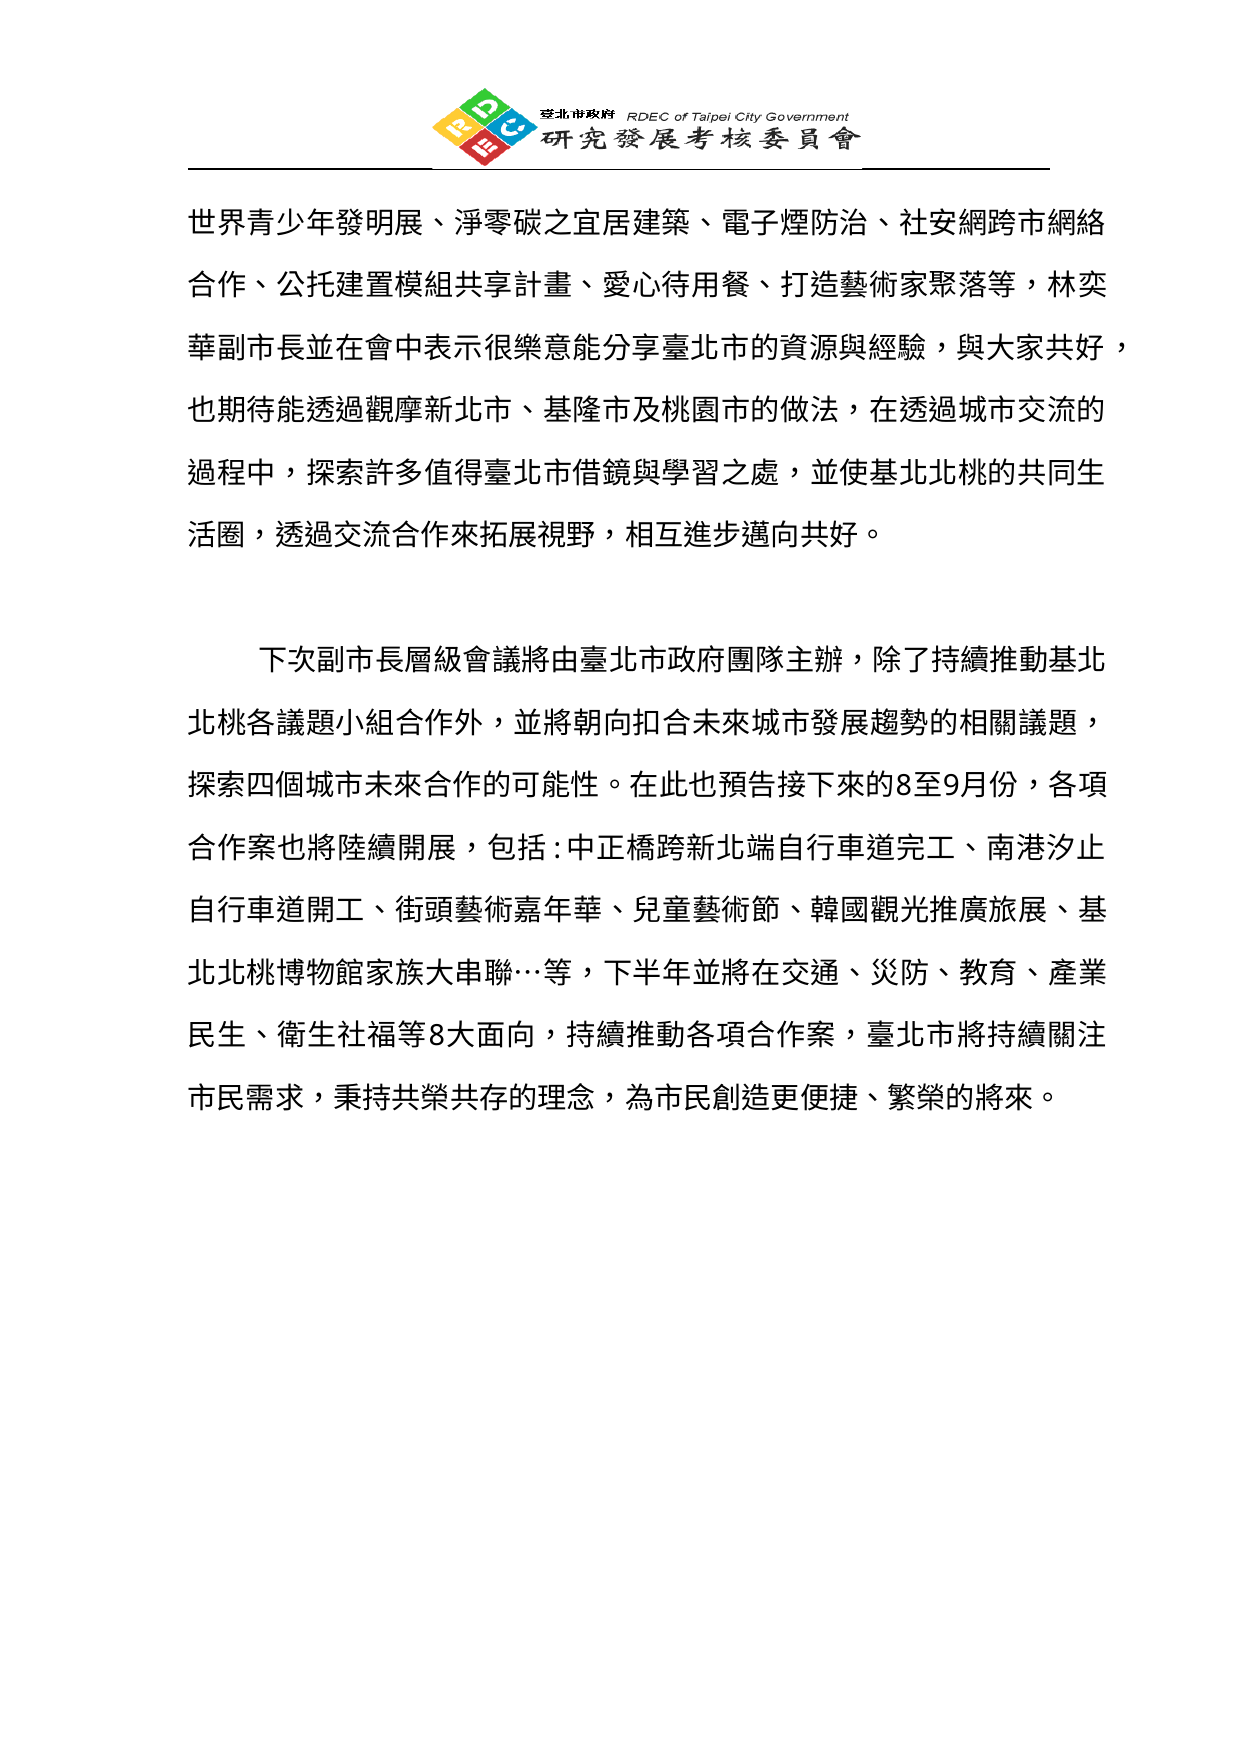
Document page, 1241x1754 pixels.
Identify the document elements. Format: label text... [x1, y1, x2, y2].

text 臺北市政府奠基於過去與新北市共同推動的「雙北合作交流平臺」基礎下，也串聯基隆市及桃園市，陸續參與許多新的合作方案，包括: 世界青少年發明展、淨零碳之宜居建築、電子煙防治、社安網跨市網絡合作、公托建置模組共享計畫、愛心待用餐、打造藝術家聚落等，林奕華副市長並在會中表示很樂意能分享臺北市的資源與經驗，與大家共好，也期待能透過觀摩新北市、基隆市及桃園市的做法，在透過城市交流的過程中，探索許多值得臺北市借鏡與學習之處，並使基北北桃的共同生活圈，透過交流合作來拓展視野，相互進步邁向共好。 [187, 179, 1107, 554]
text 下次副市長層級會議將由臺北市政府團隊主辦，除了持續推動基北北桃各議題小組合作外，並將朝向扣合未來城市發展趨勢的相關議題，探索四個城市未來合作的可能性。在此也預告接下來的8至9月份，各項合作案也將陸續開展，包括:中正橋跨新北端自行車道完工、南港汐止自行車道開工、街頭藝術嘉年華、兒童藝術節、韓國觀光推廣旅展、基北北桃博物館家族大串聯…等，下半年並將在交通、災防、教育、產業民生、衛生社福等8大面向，持續推動各項合作案，臺北市將持續關注市民需求，秉持共榮共存的理念，為市民創造更便捷、繁榮的將來。 [187, 616, 1107, 1116]
